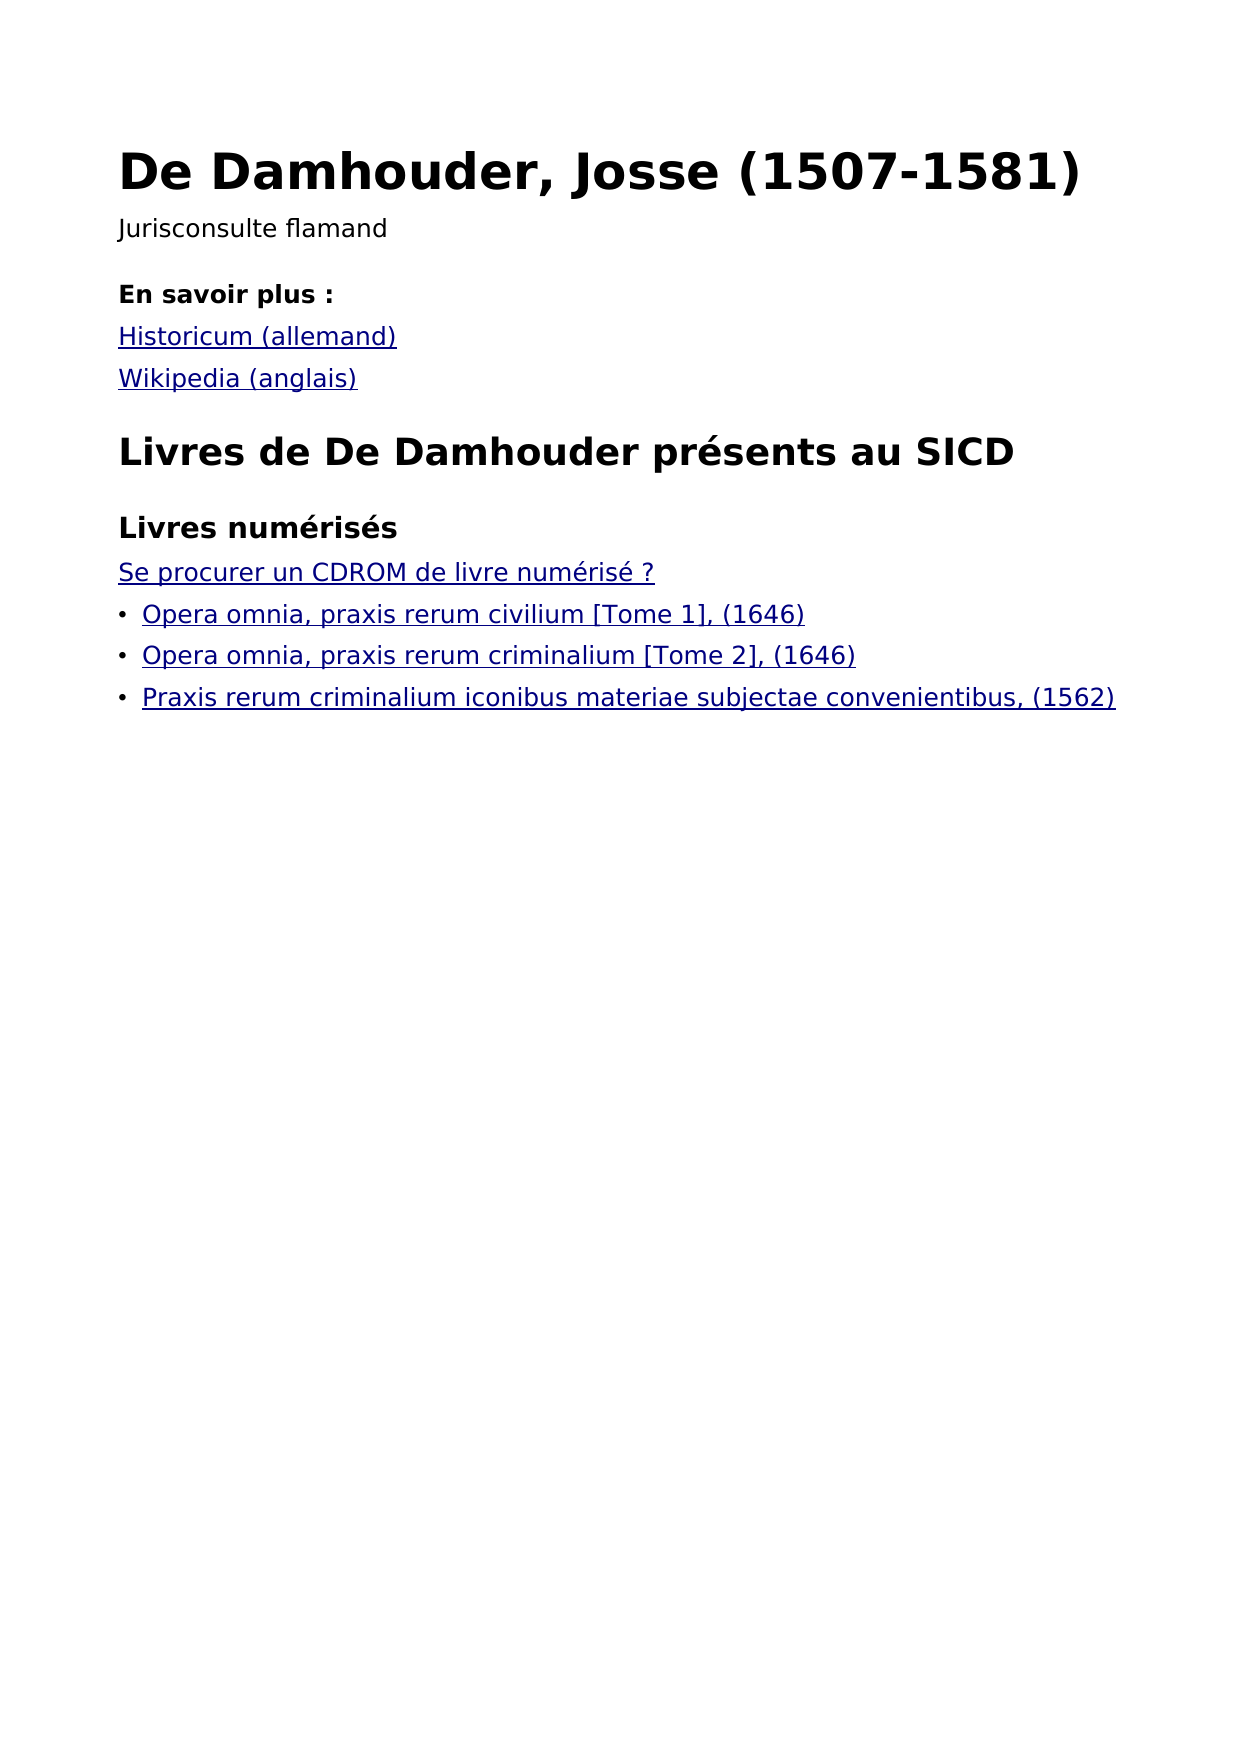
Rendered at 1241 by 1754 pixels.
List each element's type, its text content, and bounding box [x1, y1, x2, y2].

list Opera omnia, praxis rerum criminalium [Tome 2], (1646) [118, 641, 1122, 671]
subtitle En savoir plus : [118, 281, 1122, 310]
text Historicum (allemand) [118, 322, 1122, 351]
text Jurisconsulte flamand [118, 214, 1122, 243]
text Se procurer un CDROM de livre numérisé ? [118, 558, 1122, 587]
text Wikipedia (anglais) [118, 364, 1122, 393]
subtitle Livres numérisés [118, 512, 1122, 546]
subtitle Livres de De Damhouder présents au SICD [118, 431, 1122, 474]
subtitle De Damhouder, Josse (1507-1581) [118, 143, 1122, 201]
list Praxis rerum criminalium iconibus materiae subjectae convenientibus, (1562) [118, 683, 1122, 712]
list Opera omnia, praxis rerum civilium [Tome 1], (1646) [118, 600, 1122, 629]
